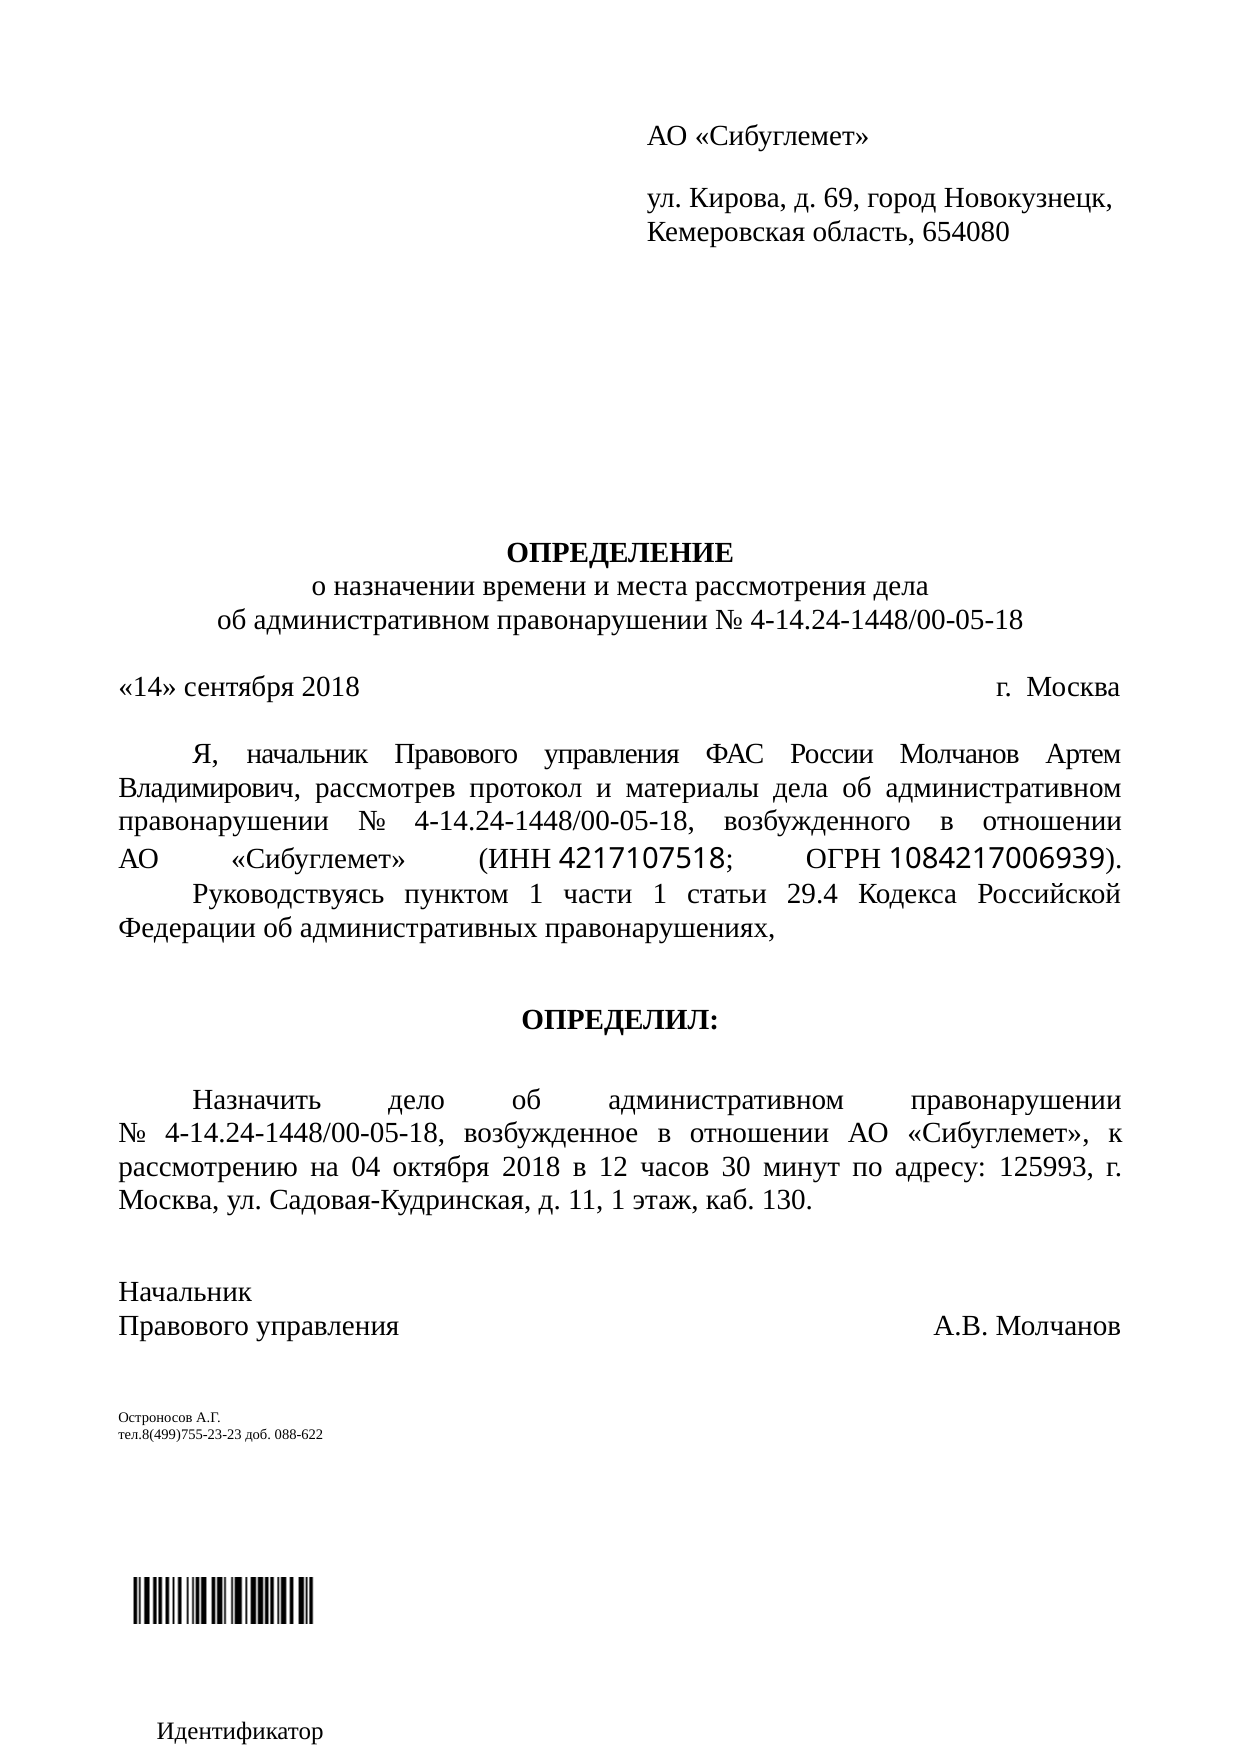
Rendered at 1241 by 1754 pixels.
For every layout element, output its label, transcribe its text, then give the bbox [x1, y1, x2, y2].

picture [118, 1577, 331, 1624]
text ОПРЕДЕЛЕНИЕ [118, 535, 1122, 568]
text Я, начальник Правового управления ФАС России Молчанов Артем Владимирович, рассмотрев протокол и материалы дела об административном правонарушении № 4-14.24-1448/00-05-18, возбужденного в отношении АО «Сибуглемет» (ИНН 4217107518; ОГРН 1084217006939). Руководствуясь пунктом 1 части 1 статьи 29.4 Кодекса Российской Федерации об административных правонарушениях, [118, 736, 1122, 944]
text «14» сентября 2018 г. Москва [118, 669, 1122, 703]
text об административном правонарушении № 4-14.24-1448/00-05-18 [118, 602, 1122, 636]
text о назначении времени и места рассмотрения дела [118, 568, 1122, 602]
text тел.8(499)755-23-23 доб. 088-622 [118, 1425, 1122, 1442]
text ОПРЕДЕЛИЛ: [118, 1002, 1122, 1036]
text АО «Сибуглемет» [647, 118, 1122, 152]
text ул. Кирова, д. 69, город Новокузнецк, Кемеровская область, 654080 [647, 180, 1122, 247]
text Остроносов А.Г. [118, 1409, 1122, 1425]
text Начальник [118, 1274, 1122, 1308]
text Правового управления А.В. Молчанов [118, 1308, 1122, 1342]
text Назначить дело об административном правонарушении № 4-14.24-1448/00-05-18, возбужденное в отношении АО «Сибуглемет», к рассмотрению на 04 октября 2018 в 12 часов 30 минут по адресу: 125993, г. Москва, ул. Садовая-Кудринская, д. 11, 1 этаж, каб. 130. [118, 1082, 1122, 1216]
